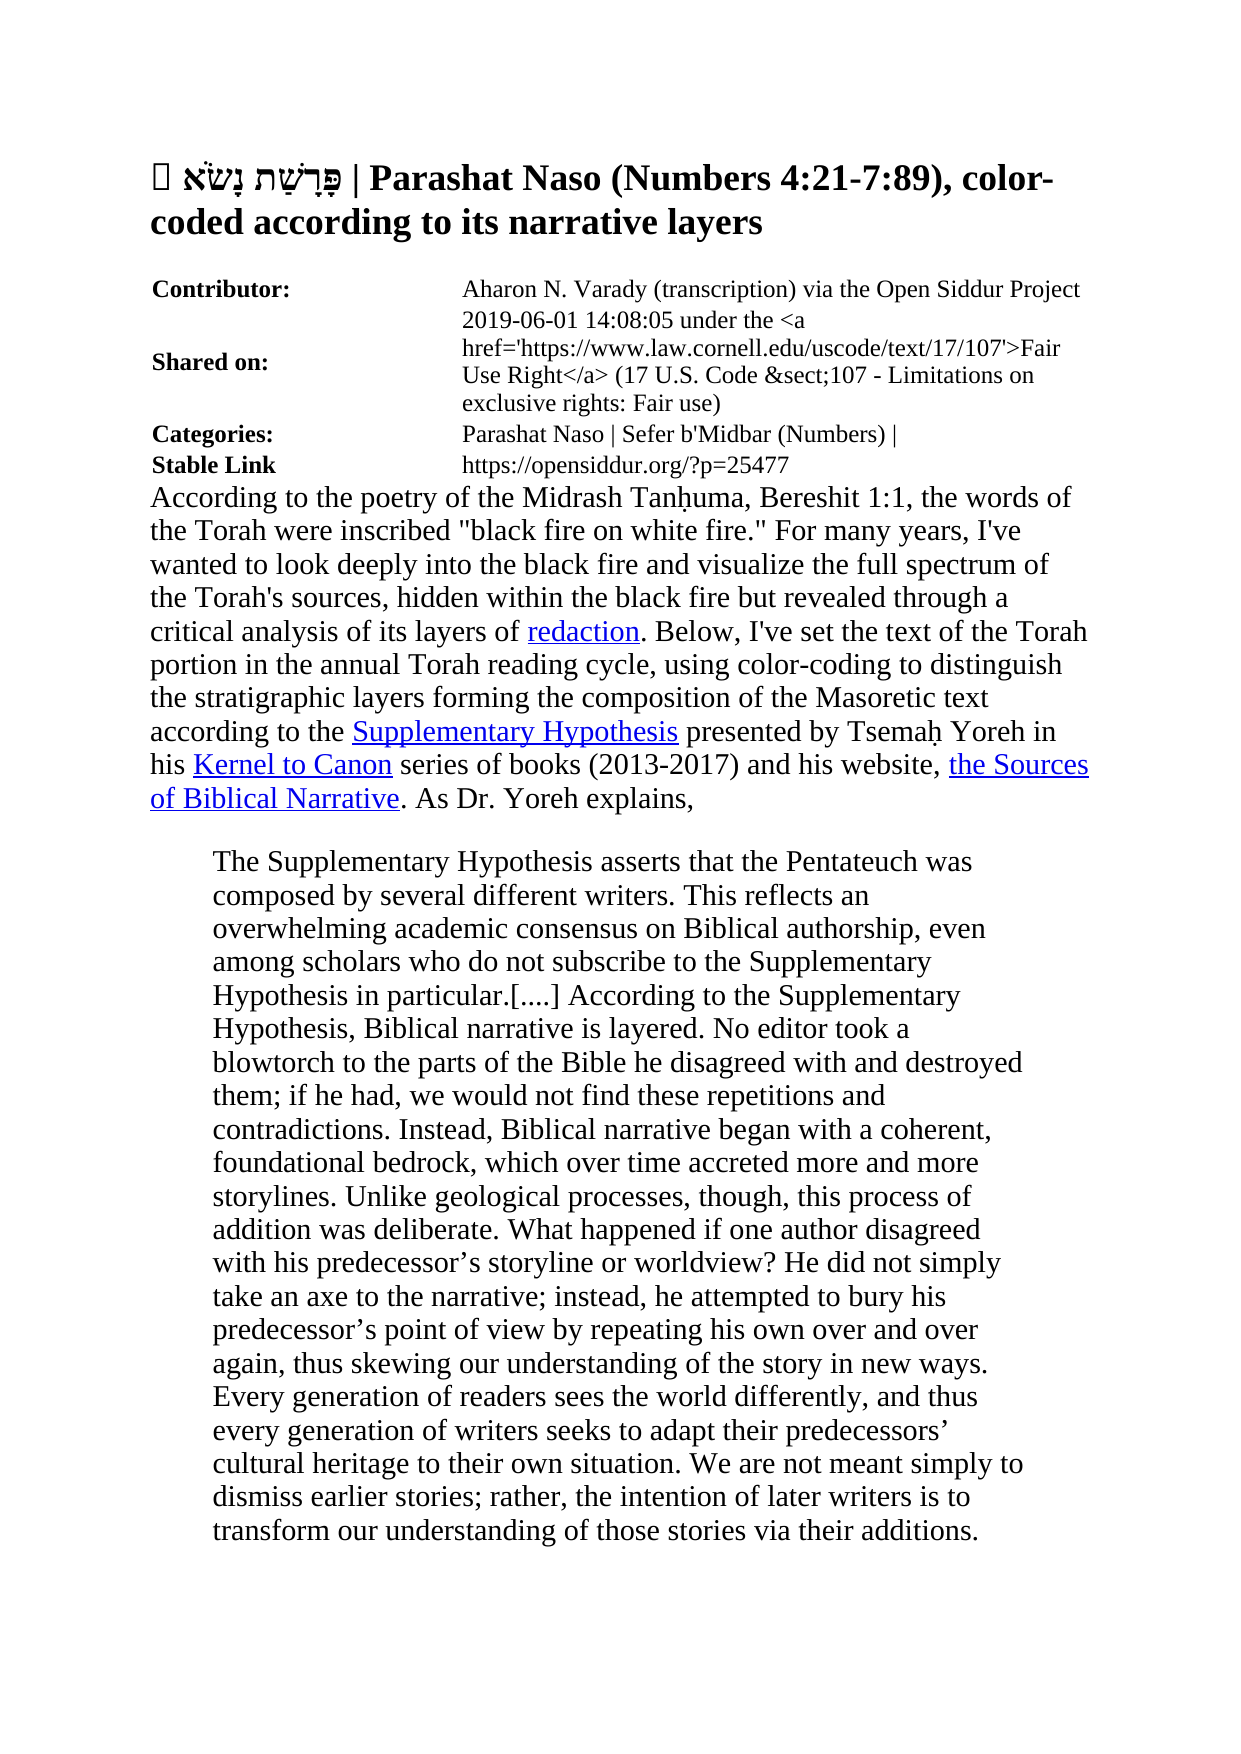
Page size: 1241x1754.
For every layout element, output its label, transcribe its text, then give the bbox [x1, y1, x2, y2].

table_header Aharon N. Varady (transcription) via the Open Siddur Project [460, 274, 1090, 304]
table_cell Parashat Naso | Sefer b'Midbar (Numbers) | [460, 419, 1090, 449]
subtitle 📜 פָּרָשַׁת נָשֹׂא | Parashat Naso (Numbers 4:21-7:89), color-coded according to its narrative layers [150, 150, 1090, 243]
table_cell 2019-06-01 14:08:05 under the <a href='https://www.law.cornell.edu/uscode/text/17/107'>Fair Use Right</a> (17 U.S. Code &sect;107 - Limitations on exclusive rights: Fair use) [460, 305, 1090, 418]
table_cell Shared on: [150, 305, 460, 418]
table_header Contributor: [150, 274, 460, 304]
table_cell https://opensiddur.org/?p=25477 [460, 449, 1090, 480]
table_cell Stable Link [150, 449, 460, 480]
text According to the poetry of the Midrash Tanḥuma, Bereshit 1:1, the words of the Torah were inscribed "black fire on white fire." For many years, I've wanted to look deeply into the black fire and visualize the full spectrum of the Torah's sources, hidden within the black fire but revealed through a critical analysis of its layers of redaction. Below, I've set the text of the Torah portion in the annual Torah reading cycle, using color-coding to distinguish the stratigraphic layers forming the composition of the Masoretic text according to the Supplementary Hypothesis presented by Tsemaḥ Yoreh in his Kernel to Canon series of books (2013-2017) and his website, the Sources of Biblical Narrative. As Dr. Yoreh explains, [150, 480, 1090, 814]
text The Supplementary Hypothesis asserts that the Pentateuch was composed by several different writers. This reflects an overwhelming academic consensus on Biblical authorship, even among scholars who do not subscribe to the Supplementary Hypothesis in particular.[....] According to the Supplementary Hypothesis, Biblical narrative is layered. No editor took a blowtorch to the parts of the Bible he disagreed with and destroyed them; if he had, we would not find these repetitions and contradictions. Instead, Biblical narrative began with a coherent, foundational bedrock, which over time accreted more and more storylines. Unlike geological processes, though, this process of addition was deliberate. What happened if one author disagreed with his predecessor’s storyline or worldview? He did not simply take an axe to the narrative; instead, he attempted to bury his predecessor’s point of view by repeating his own over and over again, thus skewing our understanding of the story in new ways. Every generation of readers sees the world differently, and thus every generation of writers seeks to adapt their predecessors’ cultural heritage to their own situation. We are not meant simply to dismiss earlier stories; rather, the intention of later writers is to transform our understanding of those stories via their additions. [212, 844, 1028, 1547]
table_cell Categories: [150, 419, 460, 449]
